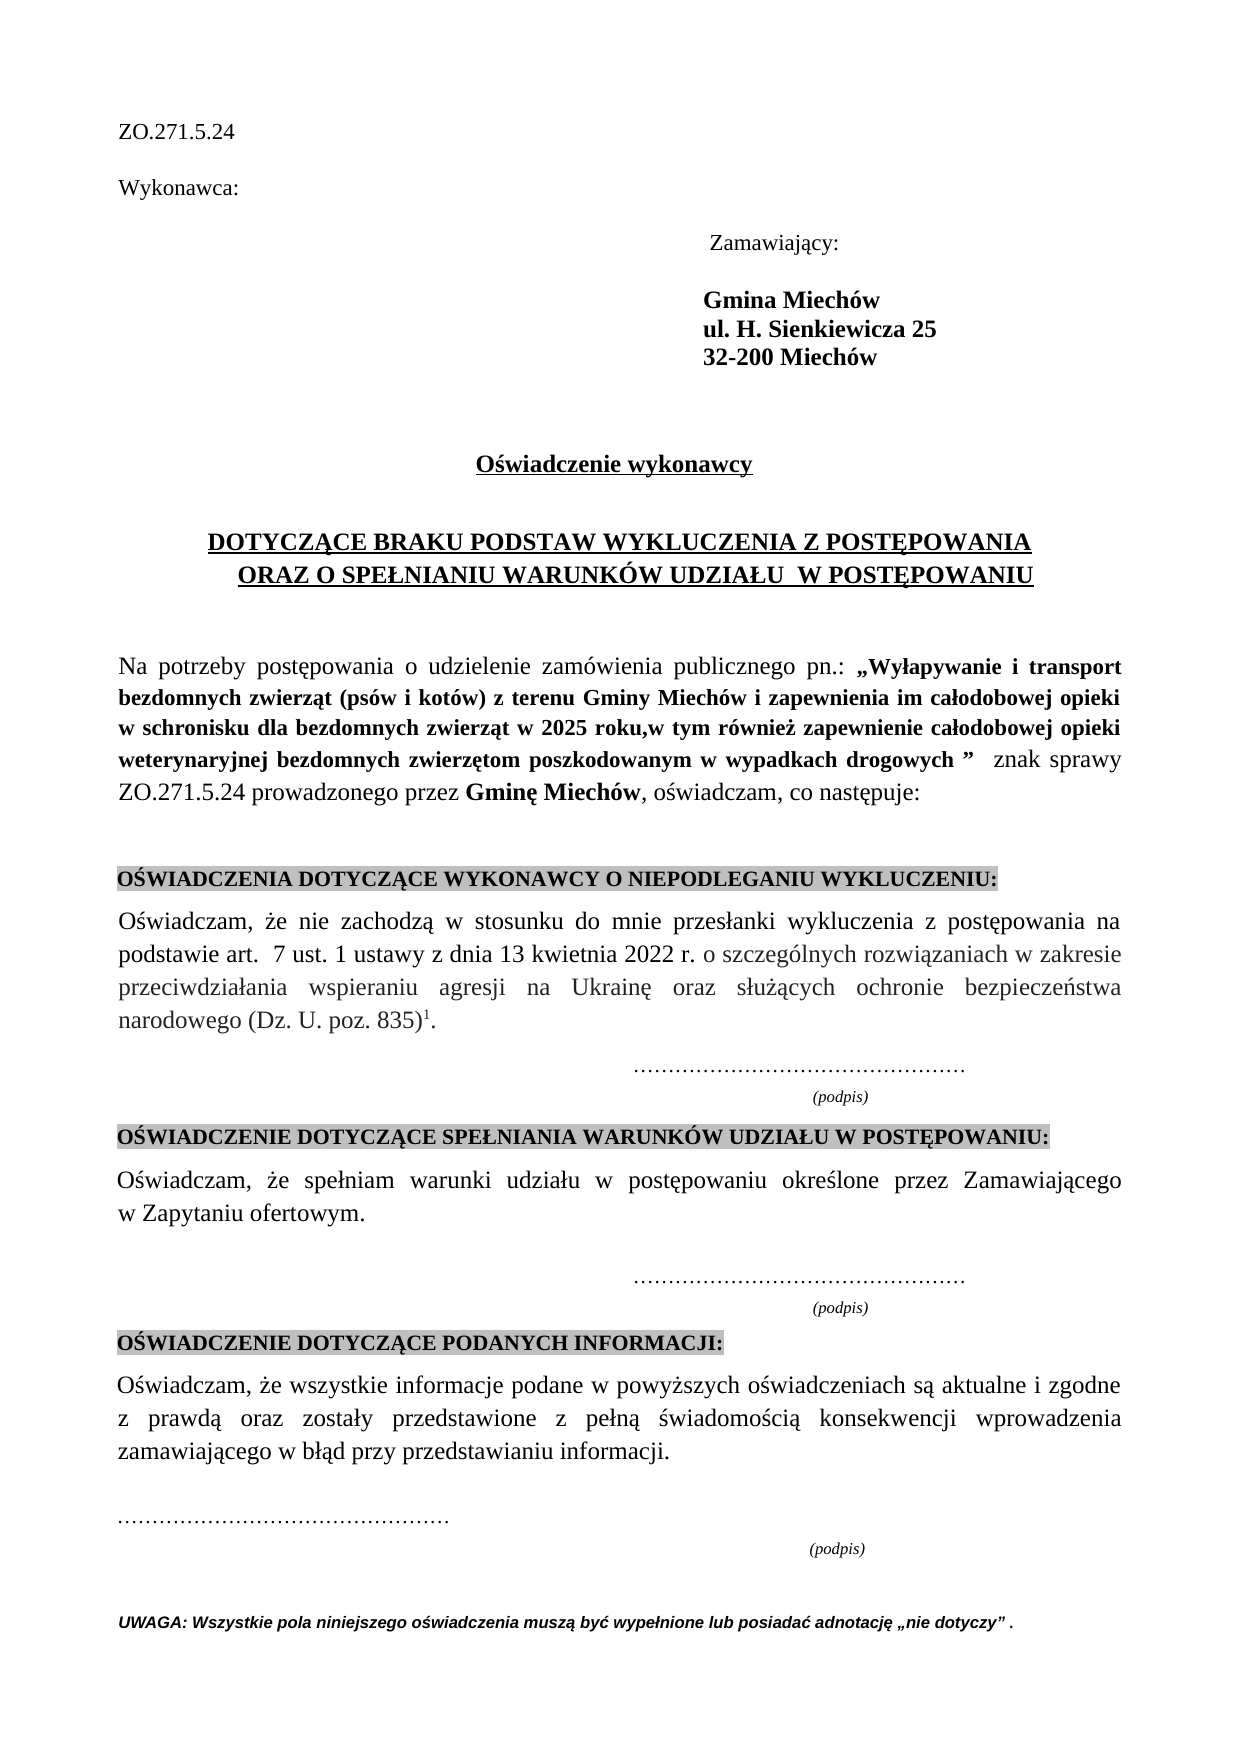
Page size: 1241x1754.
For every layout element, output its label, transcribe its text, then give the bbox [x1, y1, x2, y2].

text Zamawiający: [118, 229, 1122, 256]
text (podpis) [560, 1298, 1122, 1317]
text Na potrzeby postępowania o udzielenie zamówienia publicznego pn.: „Wyłapywanie i transport bezdomnych zwierząt (psów i kotów) z terenu Gminy Miechów i zapewnienia im całodobowej opieki w schronisku dla bezdomnych zwierząt w 2025 roku,w tym również zapewnienie całodobowej opieki weterynaryjnej bezdomnych zwierzętom poszkodowanym w wypadkach drogowych ” znak sprawy ZO.271.5.24 prowadzonego przez Gminę Miechów, oświadczam, co następuje: [118, 651, 1122, 806]
text 32-200 Miechów [118, 342, 1087, 371]
text OŚWIADCZENIE DOTYCZĄCE SPEŁNIANIA WARUNKÓW UDZIAŁU W POSTĘPOWANIU: [117, 1123, 1122, 1149]
text Oświadczam, że nie zachodzą w stosunku do mnie przesłanki wykluczenia z postępowania na podstawie art. 7 ust. 1 ustawy z dnia 13 kwietnia 2022 r. o szczególnych rozwiązaniach w zakresie przeciwdziałania wspieraniu agresji na Ukrainę oraz służących ochronie bezpieczeństwa narodowego (Dz. U. poz. 835)1. [118, 906, 1122, 1034]
text Oświadczenie wykonawcy [118, 449, 1122, 477]
text OŚWIADCZENIE DOTYCZĄCE PODANYCH INFORMACJI: [117, 1330, 1122, 1355]
text ………………………………………… [117, 1264, 1122, 1288]
text (podpis) [560, 1539, 1122, 1558]
text UWAGA: Wszystkie pola niniejszego oświadczenia muszą być wypełnione lub posiadać adnotację „nie dotyczy” . [118, 1613, 1122, 1632]
text Oświadczam, że spełniam warunki udziału w postępowaniu określone przez Zamawiającego w Zapytaniu ofertowym. [117, 1165, 1122, 1226]
text ………………………………………… [117, 1504, 1122, 1528]
text ………………………………………… [117, 1053, 1122, 1077]
text (podpis) [560, 1087, 1122, 1106]
text OŚWIADCZENIA DOTYCZĄCE WYKONAWCY O NIEPODLEGANIU WYKLUCZENIU: [117, 865, 1122, 891]
text ZO.271.5.24 [118, 118, 1122, 144]
text Oświadczam, że wszystkie informacje podane w powyższych oświadczeniach są aktualne i zgodne z prawdą oraz zostały przedstawione z pełną świadomością konsekwencji wprowadzenia zamawiającego w błąd przy przedstawianiu informacji. [117, 1370, 1122, 1465]
text Wykonawca: [118, 174, 1122, 200]
text Gmina Miechów [118, 285, 1122, 314]
text ul. H. Sienkiewicza 25 [118, 314, 1122, 342]
text DOTYCZĄCE BRAKU PODSTAW WYKLUCZENIA Z POSTĘPOWANIA ORAZ O SPEŁNIANIU WARUNKÓW UDZIAŁU W POSTĘPOWANIU [118, 527, 1121, 589]
